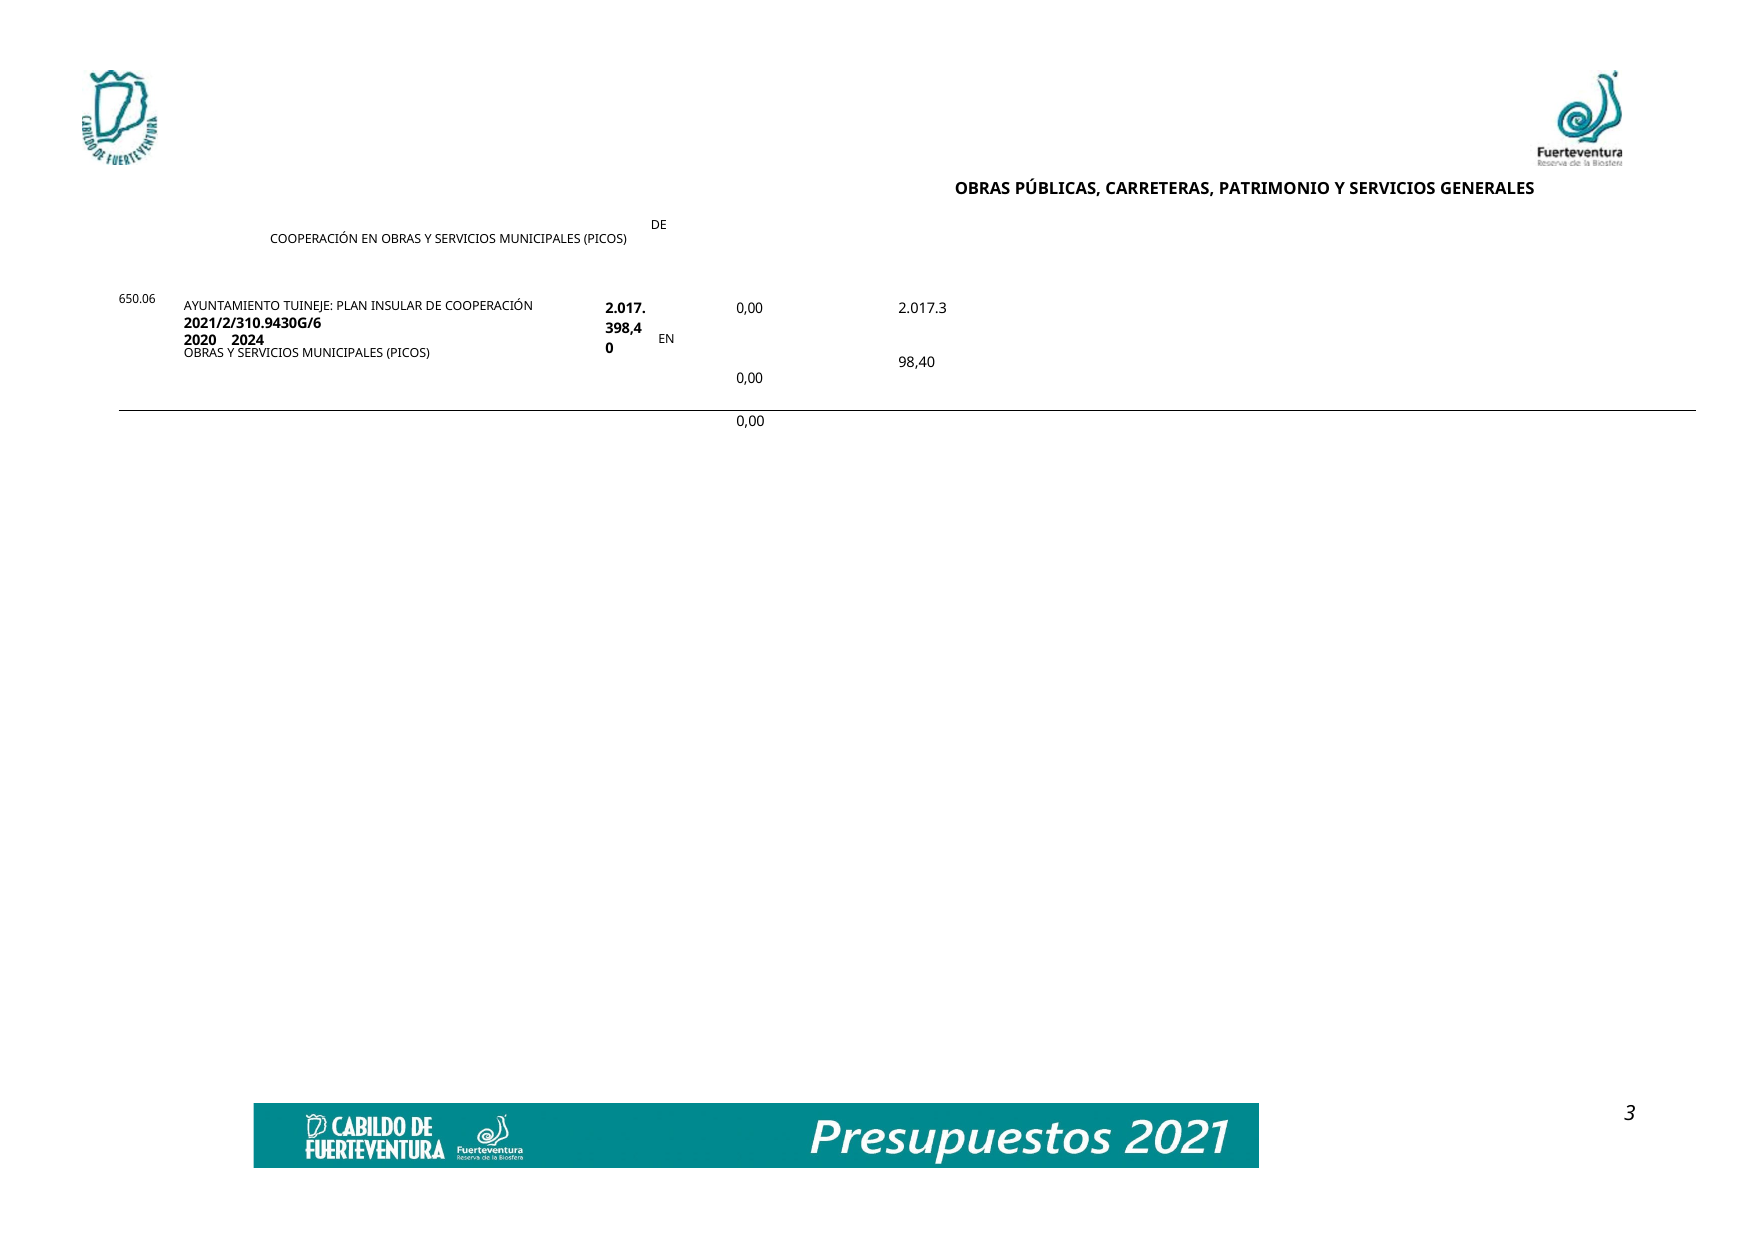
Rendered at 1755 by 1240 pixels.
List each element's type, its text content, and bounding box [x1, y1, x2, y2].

text OBRAS Y SERVICIOS MUNICIPALES (PICOS) [184, 347, 568, 361]
text DE [651, 216, 862, 233]
subtitle 2.017.398,40 [605, 298, 649, 358]
subtitle 0,00 [736, 351, 871, 410]
text 650.06 [48, 290, 155, 307]
text AYUNTAMIENTO TUINEJE: PLAN INSULAR DE COOPERACIÓN 2021/2/310.9430G/6 2020 2024 [184, 298, 568, 347]
text EN [658, 331, 862, 348]
text [656, 329, 862, 351]
text COOPERACIÓN EN OBRAS Y SERVICIOS MUNICIPALES (PICOS) [270, 233, 951, 247]
subtitle 0,00 [736, 411, 871, 430]
subtitle 0,00 [736, 298, 871, 329]
text 98,40 [898, 352, 951, 371]
text 2.017.3 [898, 298, 951, 328]
